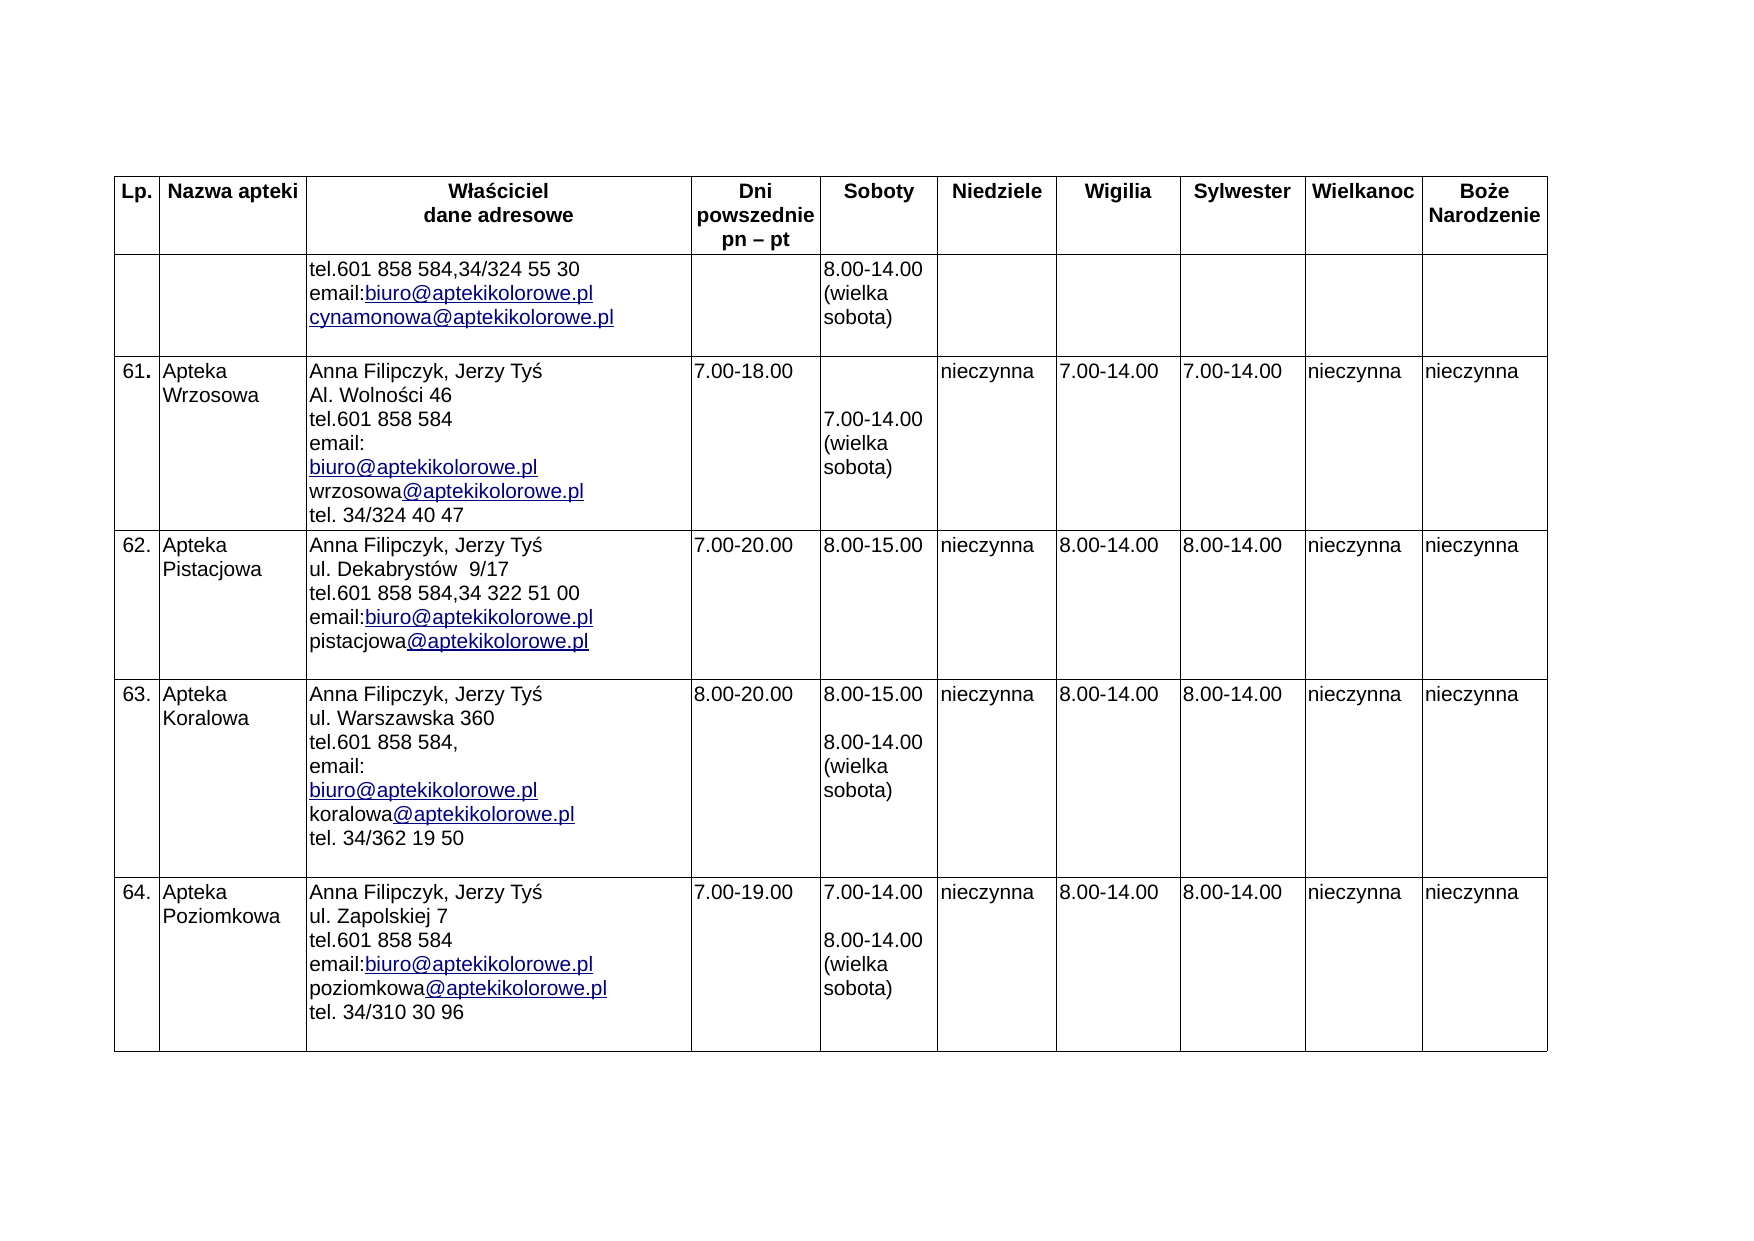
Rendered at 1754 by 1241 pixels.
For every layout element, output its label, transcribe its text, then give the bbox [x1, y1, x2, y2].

table_cell nieczynna [938, 878, 1056, 1051]
table_header Dni powszednie pn – pt [692, 177, 820, 254]
table_cell nieczynna [938, 680, 1056, 877]
table_header Wielkanoc [1306, 177, 1422, 254]
table_cell 8.00-14.00 [1181, 878, 1305, 1051]
table_cell nieczynna [1306, 357, 1422, 529]
table_cell nieczynna [1306, 680, 1422, 877]
table_header Sylwester [1181, 177, 1305, 254]
table_cell nieczynna [1423, 357, 1547, 529]
table_cell nieczynna [1423, 531, 1547, 679]
table_cell nieczynna [1423, 680, 1547, 877]
table_cell 8.00-14.00 (wielka sobota) [821, 255, 937, 356]
table_cell Apteka Wrzosowa [160, 357, 306, 529]
table_cell nieczynna [938, 357, 1056, 529]
table_header Lp. [115, 177, 159, 254]
table_cell Anna Filipczyk, Jerzy Tyś ul. Warszawska 360 tel.601 858 584, email: biuro@aptekikolorowe.pl koralowa@aptekikolorowe.pl tel. 34/362 19 50 [307, 680, 691, 877]
table_cell [1181, 255, 1305, 356]
table_cell 8.00-15.00 [821, 531, 937, 679]
table_header Soboty [821, 177, 937, 254]
table_cell 7.00-20.00 [692, 531, 820, 679]
table_cell 8.00-20.00 [692, 680, 820, 877]
table_cell nieczynna [938, 531, 1056, 679]
table_header Nazwa apteki [160, 177, 306, 254]
table_cell [160, 255, 306, 356]
table_cell [1306, 255, 1422, 356]
table_cell 62. [115, 531, 159, 679]
table_cell 7.00-18.00 [692, 357, 820, 529]
table_cell Apteka Koralowa [160, 680, 306, 877]
table_cell nieczynna [1306, 531, 1422, 679]
table_cell 8.00-14.00 [1181, 680, 1305, 877]
table_cell nieczynna [1306, 878, 1422, 1051]
table_cell 64. [115, 878, 159, 1051]
table_cell 8.00-14.00 [1181, 531, 1305, 679]
table_cell Apteka Pistacjowa [160, 531, 306, 679]
table_cell Anna Filipczyk, Jerzy Tyś ul. Zapolskiej 7 tel.601 858 584 email:biuro@aptekikolorowe.pl poziomkowa@aptekikolorowe.pl tel. 34/310 30 96 [307, 878, 691, 1051]
table_cell [115, 255, 159, 356]
table_cell Anna Filipczyk, Jerzy Tyś Al. Wolności 46 tel.601 858 584 email: biuro@aptekikolorowe.pl wrzosowa@aptekikolorowe.pl tel. 34/324 40 47 [307, 357, 691, 529]
table_header Wigilia [1057, 177, 1180, 254]
table_cell 7.00-14.00 [1181, 357, 1305, 529]
table_cell 7.00-19.00 [692, 878, 820, 1051]
table_cell 8.00-14.00 [1057, 680, 1180, 877]
table_cell 8.00-14.00 [1057, 531, 1180, 679]
table_cell 7.00-14.00 8.00-14.00 (wielka sobota) [821, 878, 937, 1051]
table_cell 8.00-14.00 [1057, 878, 1180, 1051]
table_cell [1057, 255, 1180, 356]
table_cell 8.00-15.00 8.00-14.00 (wielka sobota) [821, 680, 937, 877]
table_cell Apteka Poziomkowa [160, 878, 306, 1051]
table_header Boże Narodzenie [1423, 177, 1547, 254]
table_cell 7.00-14.00 [1057, 357, 1180, 529]
table_cell Anna Filipczyk, Jerzy Tyś ul. Dekabrystów 9/17 tel.601 858 584,34 322 51 00 email:biuro@aptekikolorowe.pl pistacjowa@aptekikolorowe.pl [307, 531, 691, 679]
table_cell 63. [115, 680, 159, 877]
table_cell 7.00-14.00 (wielka sobota) [821, 357, 937, 529]
table_cell [938, 255, 1056, 356]
table_header Właściciel dane adresowe [307, 177, 691, 254]
table_cell nieczynna [1423, 878, 1547, 1051]
table_cell [1423, 255, 1547, 356]
table_header Niedziele [938, 177, 1056, 254]
table_cell 61. [115, 357, 159, 529]
table_cell tel.601 858 584,34/324 55 30 email:biuro@aptekikolorowe.pl cynamonowa@aptekikolorowe.pl [307, 255, 691, 356]
table_cell [692, 255, 820, 356]
